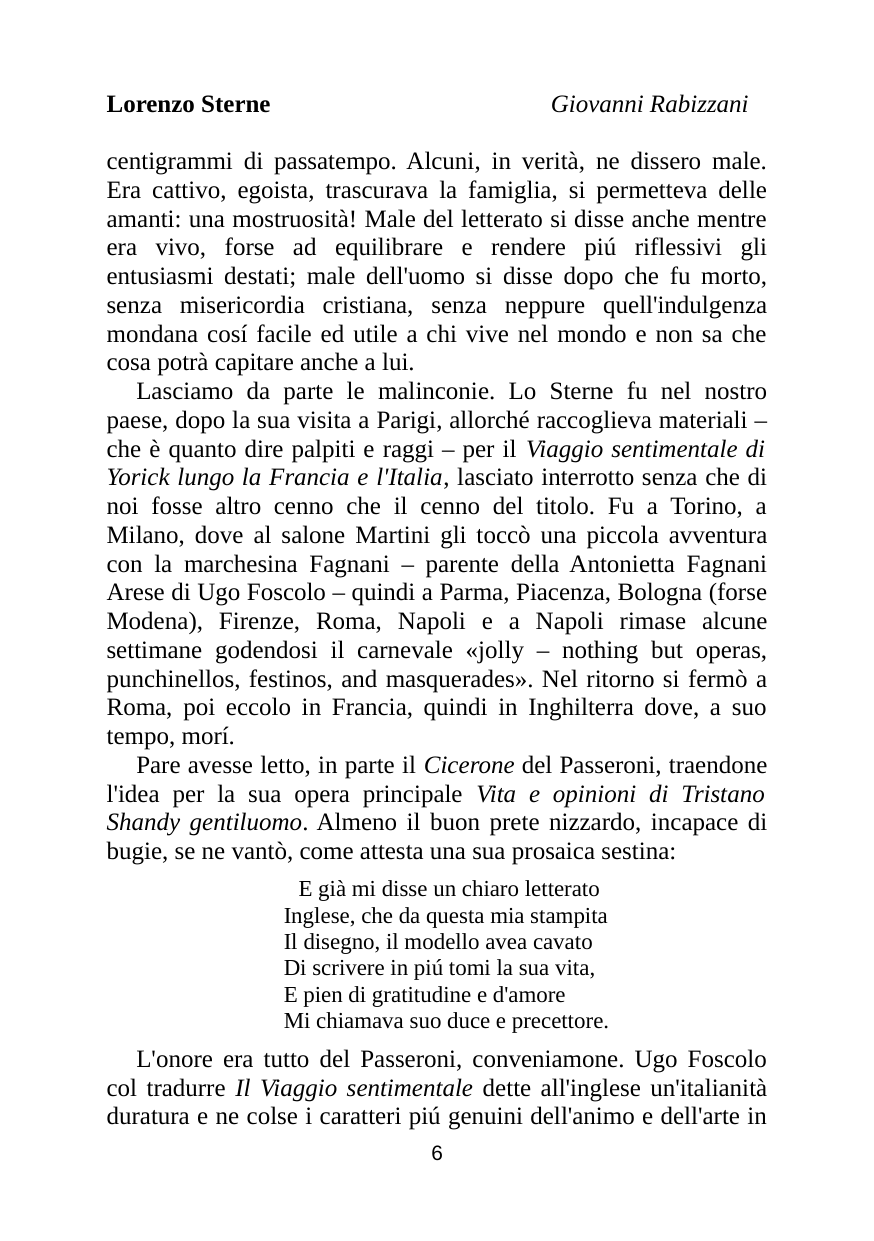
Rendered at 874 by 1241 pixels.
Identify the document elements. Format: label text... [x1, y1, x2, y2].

text E già mi disse un chiaro letterato Inglese, che da questa mia stampita Il disegno, il modello avea cavato Di scrivere in piú tomi la sua vita, E pien di gratitudine e d'amore Mi chiamava suo duce e precettore. [283, 875, 768, 1033]
text L'onore era tutto del Passeroni, conveniamone. Ugo Foscolo col tradurre Il Viaggio sentimentale dette all'inglese un'italianità duratura e ne colse i caratteri piú genuini dell'animo e dell'arte in [106, 1044, 768, 1130]
text Lasciamo da parte le malinconie. Lo Sterne fu nel nostro paese, dopo la sua visita a Parigi, allorché raccoglieva materiali – che è quanto dire palpiti e raggi – per il Viaggio sentimentale di Yorick lungo la Francia e l'Italia, lasciato interrotto senza che di noi fosse altro cenno che il cenno del titolo. Fu a Torino, a Milano, dove al salone Martini gli toccò una piccola avventura con la marchesina Fagnani – parente della Antonietta Fagnani Arese di Ugo Foscolo – quindi a Parma, Piacenza, Bologna (forse Modena), Firenze, Roma, Napoli e a Napoli rimase alcune settimane godendosi il carnevale «jolly – nothing but operas, punchinellos, festinos, and masquerades». Nel ritorno si fermò a Roma, poi eccolo in Francia, quindi in Inghilterra dove, a suo tempo, morí. [106, 376, 768, 750]
text centigrammi di passatempo. Alcuni, in verità, ne dissero male. Era cattivo, egoista, trascurava la famiglia, si permetteva delle amanti: una mostruosità! Male del letterato si disse anche mentre era vivo, forse ad equilibrare e rendere piú riflessivi gli entusiasmi destati; male dell'uomo si disse dopo che fu morto, senza misericordia cristiana, senza neppure quell'indulgenza mondana cosí facile ed utile a chi vive nel mondo e non sa che cosa potrà capitare anche a lui. [106, 146, 768, 376]
text Pare avesse letto, in parte il Cicerone del Passeroni, traendone l'idea per la sua opera principale Vita e opinioni di Tristano Shandy gentiluomo. Almeno il buon prete nizzardo, incapace di bugie, se ne vantò, come attesta una sua prosaica sestina: [106, 750, 768, 865]
